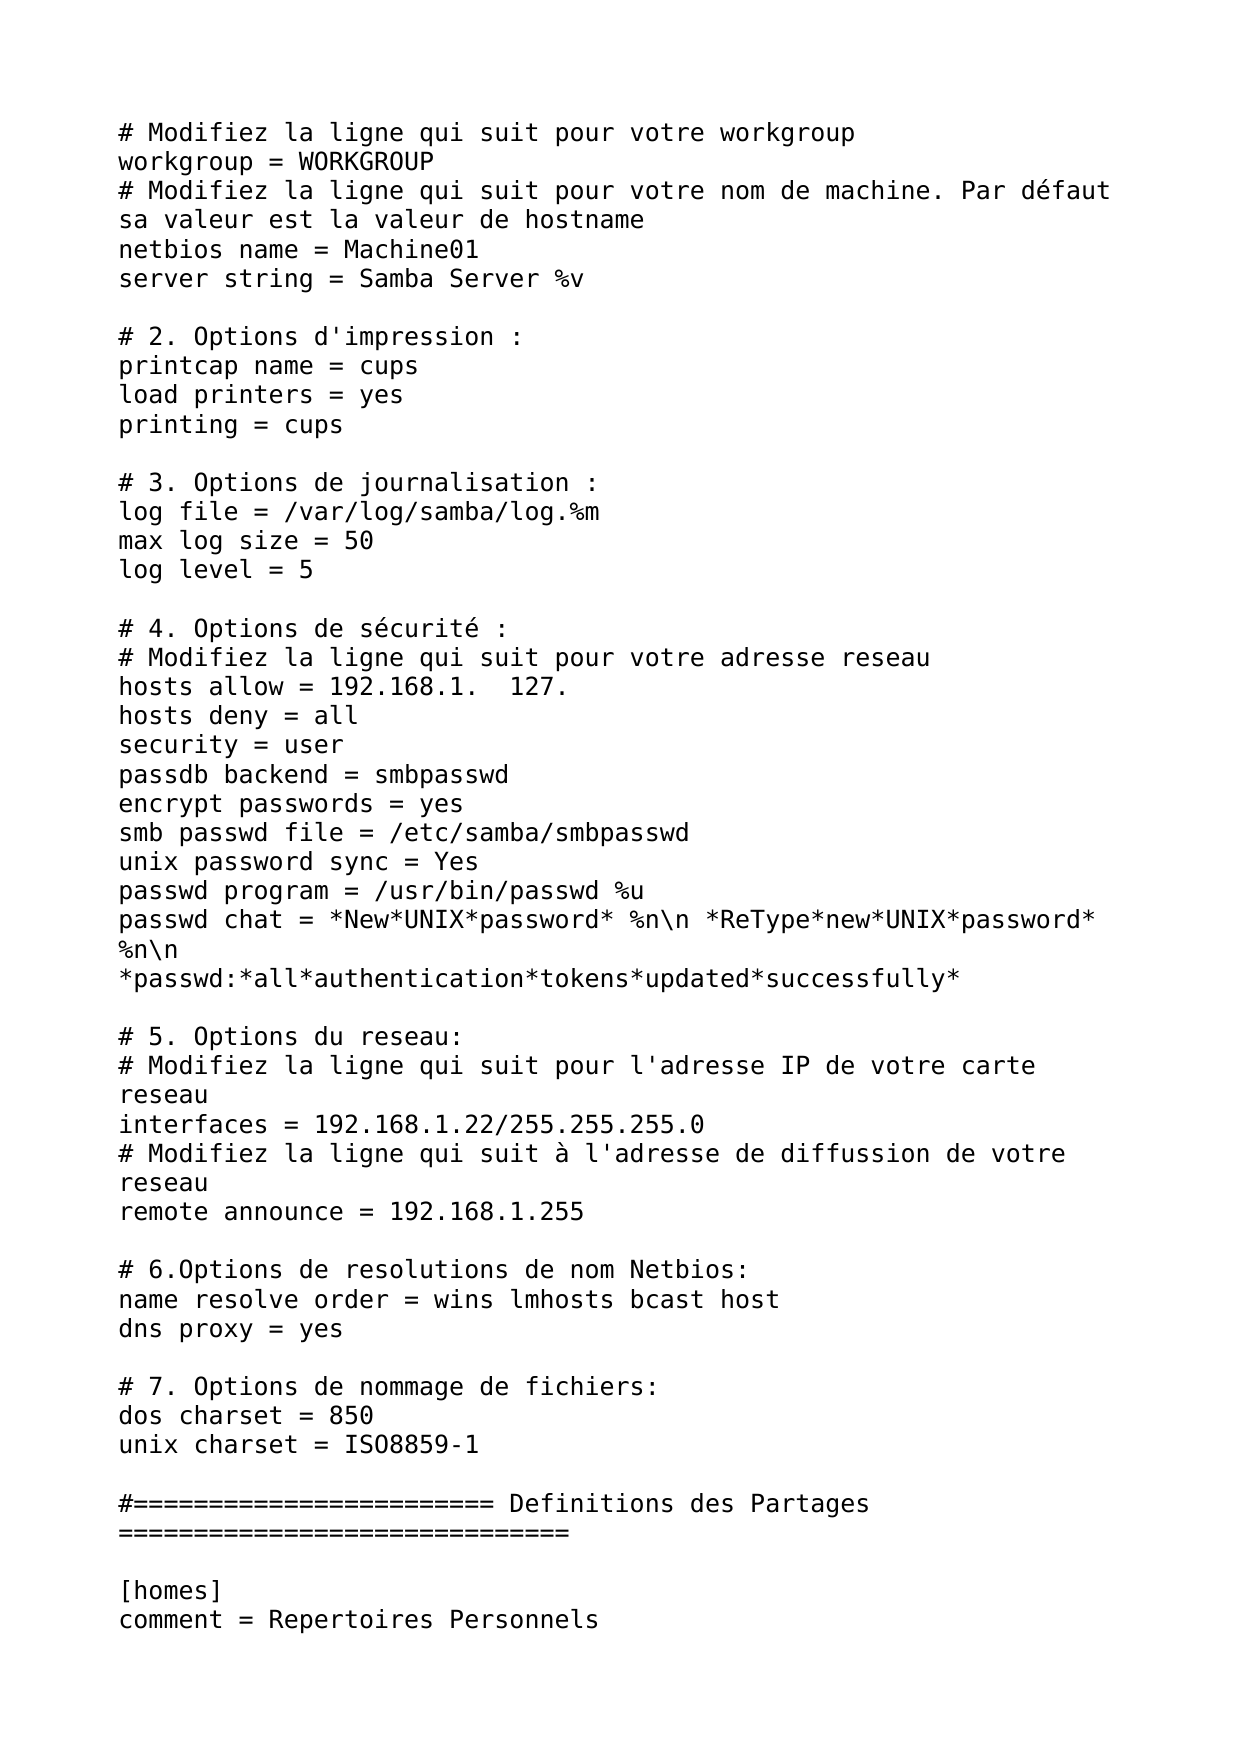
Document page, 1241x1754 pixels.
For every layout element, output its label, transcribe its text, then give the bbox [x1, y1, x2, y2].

text # Modifiez la ligne qui suit pour votre workgroup workgroup = WORKGROUP # Modifiez la ligne qui suit pour votre nom de machine. Par défaut sa valeur est la valeur de hostname netbios name = Machine01 server string = Samba Server %v # 2. Options d'impression : printcap name = cups load printers = yes printing = cups # 3. Options de journalisation : log file = /var/log/samba/log.%m max log size = 50 log level = 5 # 4. Options de sécurité : # Modifiez la ligne qui suit pour votre adresse reseau hosts allow = 192.168.1. 127. hosts deny = all security = user passdb backend = smbpasswd encrypt passwords = yes smb passwd file = /etc/samba/smbpasswd unix password sync = Yes passwd program = /usr/bin/passwd %u passwd chat = *New*UNIX*password* %n\n *ReType*new*UNIX*password* %n\n *passwd:*all*authentication*tokens*updated*successfully* # 5. Options du reseau: # Modifiez la ligne qui suit pour l'adresse IP de votre carte reseau interfaces = 192.168.1.22/255.255.255.0 # Modifiez la ligne qui suit à l'adresse de diffussion de votre reseau remote announce = 192.168.1.255 # 6.Options de resolutions de nom Netbios: name resolve order = wins lmhosts bcast host dns proxy = yes # 7. Options de nommage de fichiers: dos charset = 850 unix charset = ISO8859-1 #======================== Definitions des Partages ============================== [homes] comment = Repertoires Personnels [118, 118, 1122, 1635]
